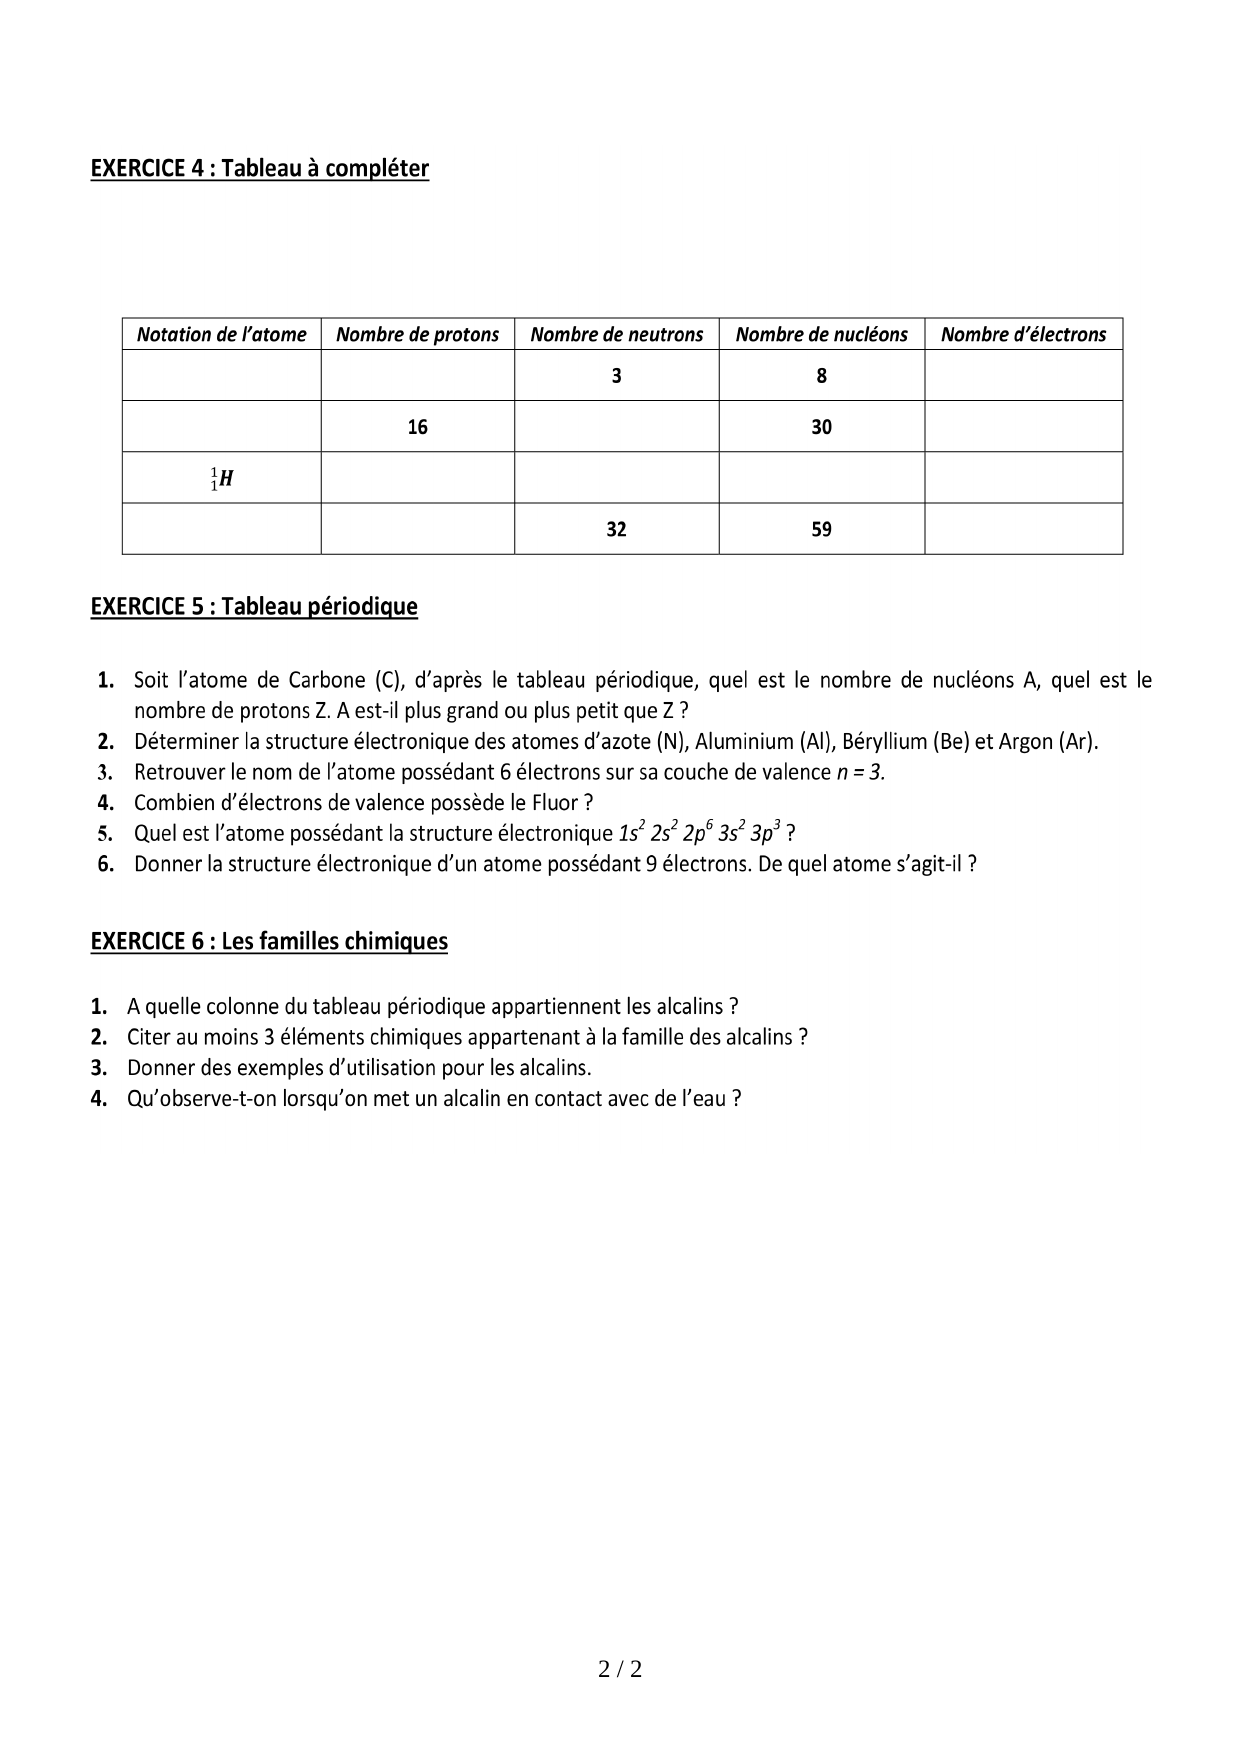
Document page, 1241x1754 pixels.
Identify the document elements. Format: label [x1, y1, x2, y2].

picture [80, 145, 1161, 1154]
